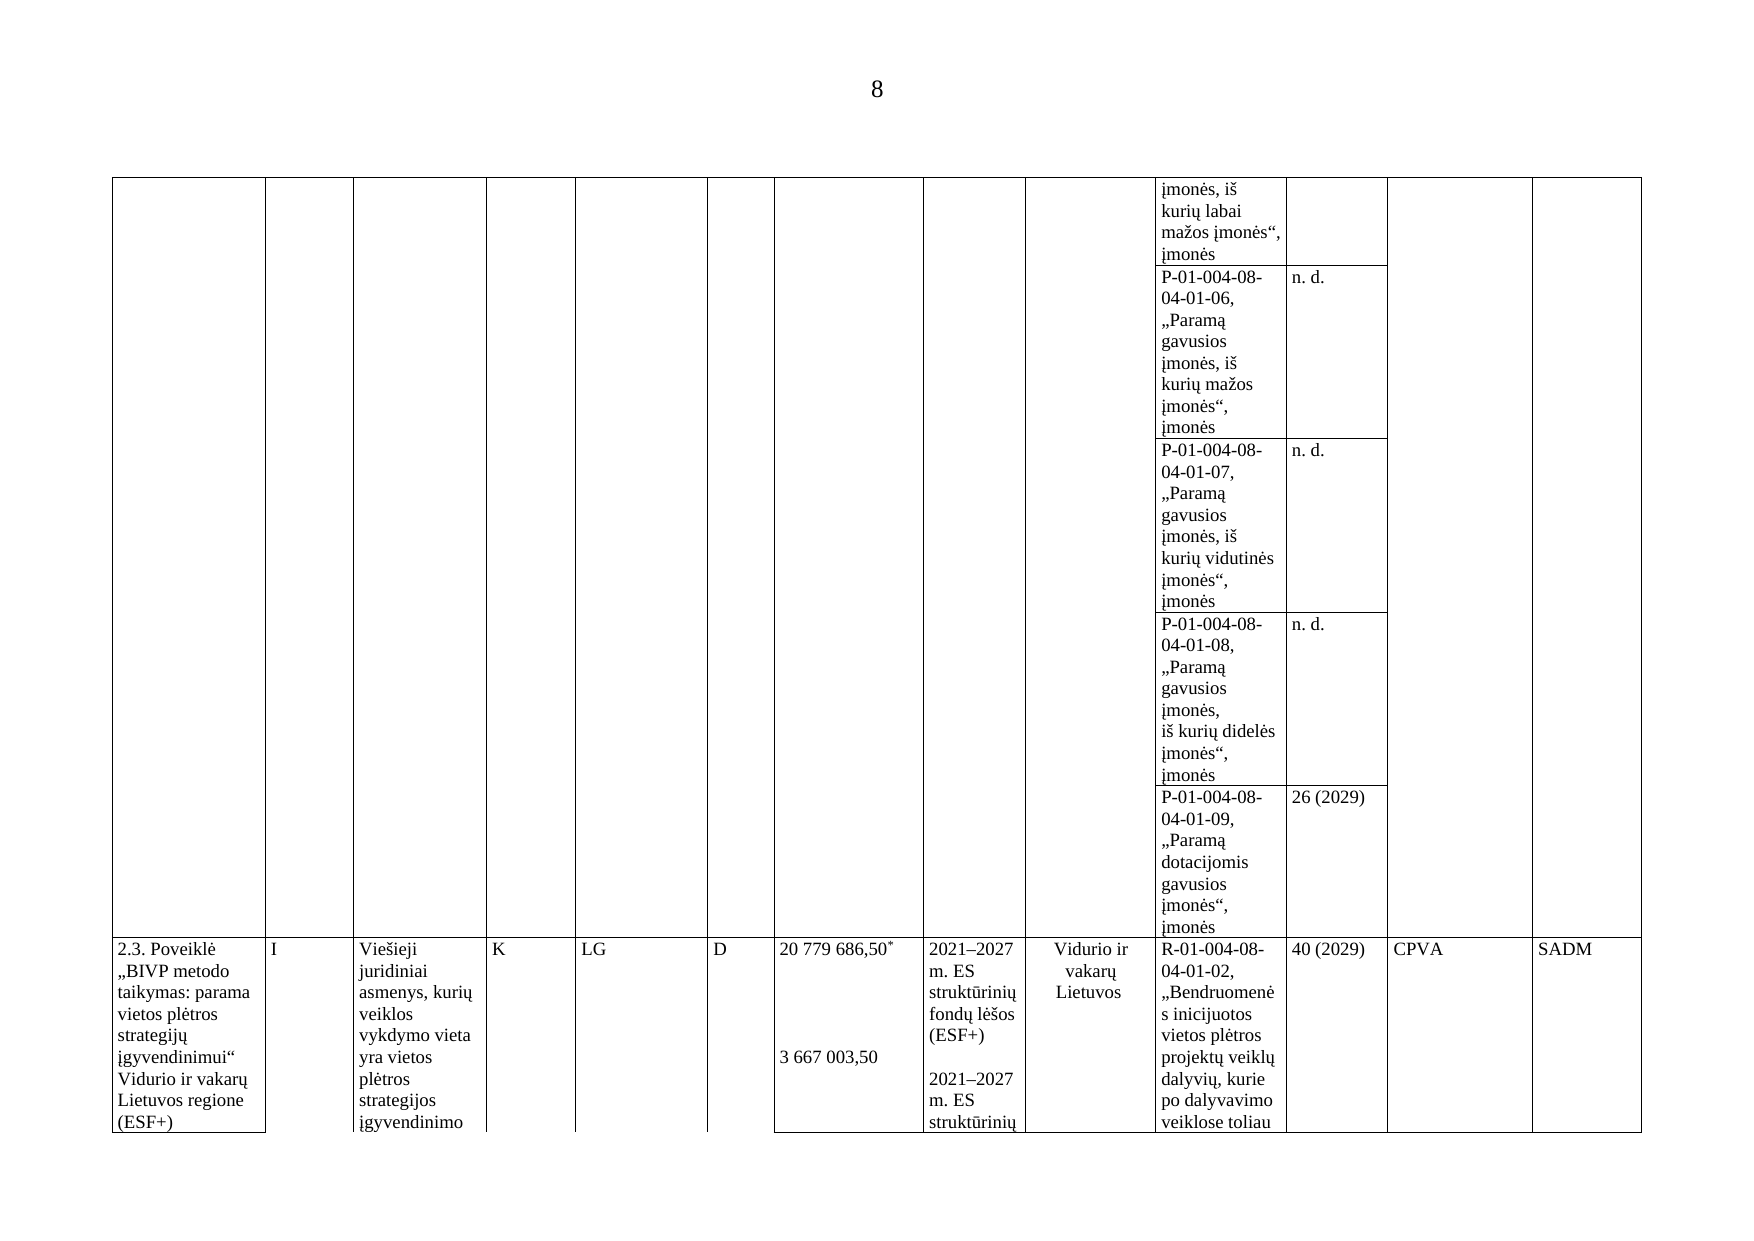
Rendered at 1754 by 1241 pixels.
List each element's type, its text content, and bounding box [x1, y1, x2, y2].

table_cell P-01-004-08-04-01-08, „Paramą gavusios įmonės, iš kurių didelės įmonės“, įmonės [1156, 613, 1286, 785]
table_cell [266, 178, 353, 937]
table_cell SADM [1533, 938, 1641, 1132]
table_cell Viešieji juridiniai asmenys, kurių veiklos vykdymo vieta yra vietos plėtros strategijos įgyvendinimo [354, 938, 486, 1132]
table_cell 2021–2027 m. ES struktūrinių fondų lėšos (ESF+) 2021–2027 m. ES struktūrinių [924, 938, 1025, 1132]
table_cell K [487, 938, 575, 1132]
table_cell R-01-004-08-04-01-02, „Bendruomenės inicijuotos vietos plėtros projektų veiklų dalyvių, kurie po dalyvavimo veiklose toliau [1156, 938, 1286, 1132]
table_cell 20 779 686,50* 3 667 003,50 [775, 938, 923, 1132]
table_cell [924, 178, 1025, 937]
table_cell įmonės, iš kurių labai mažos įmonės“, įmonės [1156, 178, 1286, 264]
table_cell I [266, 938, 353, 1132]
table_cell Vidurio ir vakarų Lietuvos [1026, 938, 1155, 1132]
table_cell [113, 178, 265, 937]
table_cell [1287, 178, 1387, 264]
table_cell 40 (2029) [1287, 938, 1387, 1132]
table_cell [1026, 178, 1155, 937]
table_cell LG [576, 938, 707, 1132]
table_cell n. d. [1287, 439, 1387, 612]
table_cell [576, 178, 707, 937]
table_cell [354, 178, 486, 937]
table_cell n. d. [1287, 266, 1387, 438]
table_cell [1388, 178, 1532, 937]
table_cell CPVA [1388, 938, 1532, 1132]
table_cell [775, 178, 923, 937]
table_cell 26 (2029) [1287, 786, 1387, 937]
table_cell P-01-004-08-04-01-07, „Paramą gavusios įmonės, iš kurių vidutinės įmonės“, įmonės [1156, 439, 1286, 612]
table_cell [1533, 178, 1641, 937]
table_cell n. d. [1287, 613, 1387, 785]
table_cell D [708, 938, 774, 1132]
table_cell [708, 178, 774, 937]
table_cell 2.3. Poveiklė „BIVP metodo taikymas: parama vietos plėtros strategijų įgyvendinimui“ Vidurio ir vakarų Lietuvos regione (ESF+) [113, 938, 265, 1132]
table_cell P-01-004-08-04-01-06, „Paramą gavusios įmonės, iš kurių mažos įmonės“, įmonės [1156, 266, 1286, 438]
table_cell [487, 178, 575, 937]
table_cell P-01-004-08-04-01-09, „Paramą dotacijomis gavusios įmonės“, įmonės [1156, 786, 1286, 937]
